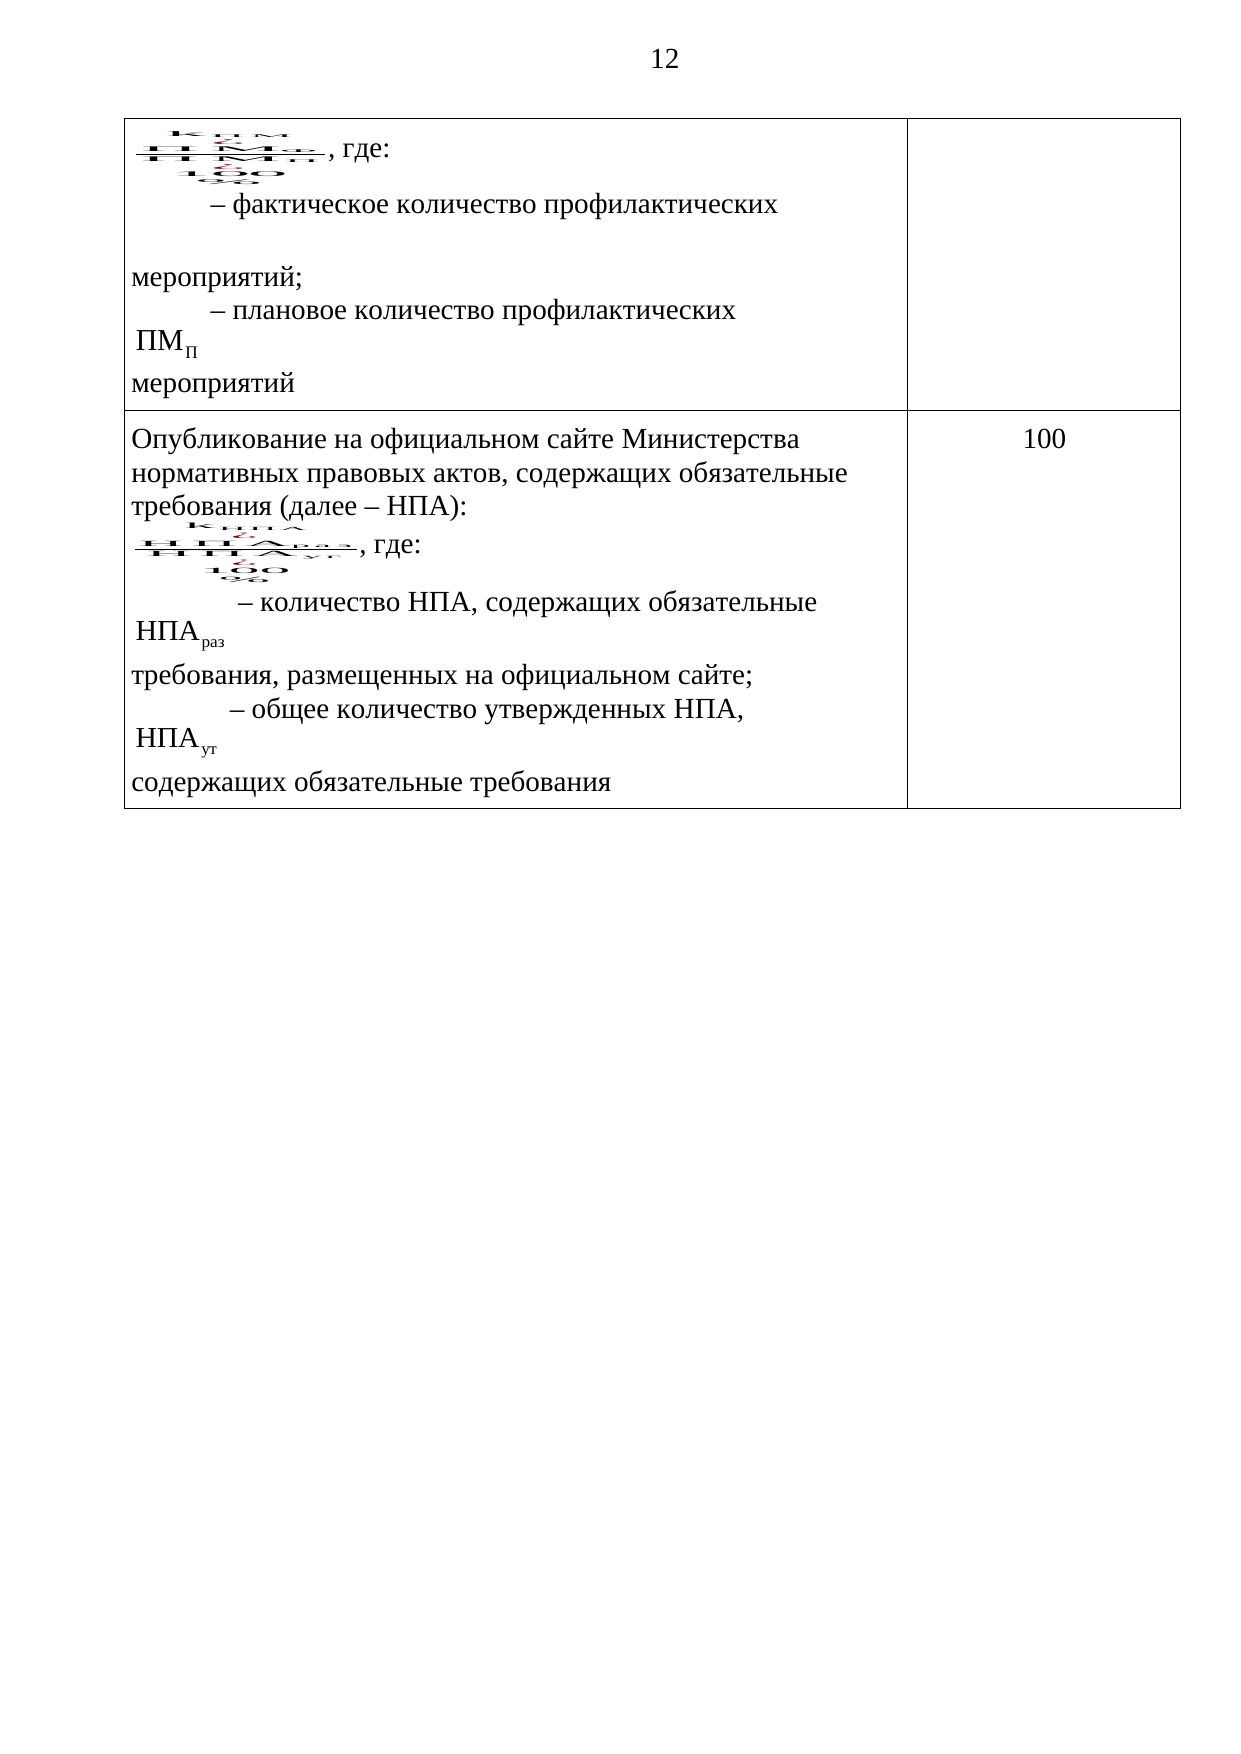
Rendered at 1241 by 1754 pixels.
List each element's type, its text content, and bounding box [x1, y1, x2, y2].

table_cell 100 [908, 411, 1180, 808]
table_cell Доля проведенных профилактических мероприятий от запланированных: , где: – фактическое количество профилактических мероприятий; – плановое количество профилактических мероприятий [125, 119, 907, 409]
table_cell [908, 119, 1180, 409]
table_cell Опубликование на официальном сайте Министерства нормативных правовых актов, содержащих обязательные требования (далее – НПА): , где: – количество НПА, содержащих обязательные требования, размещенных на официальном сайте; – общее количество утвержденных НПА, содержащих обязательные требования [125, 411, 907, 808]
